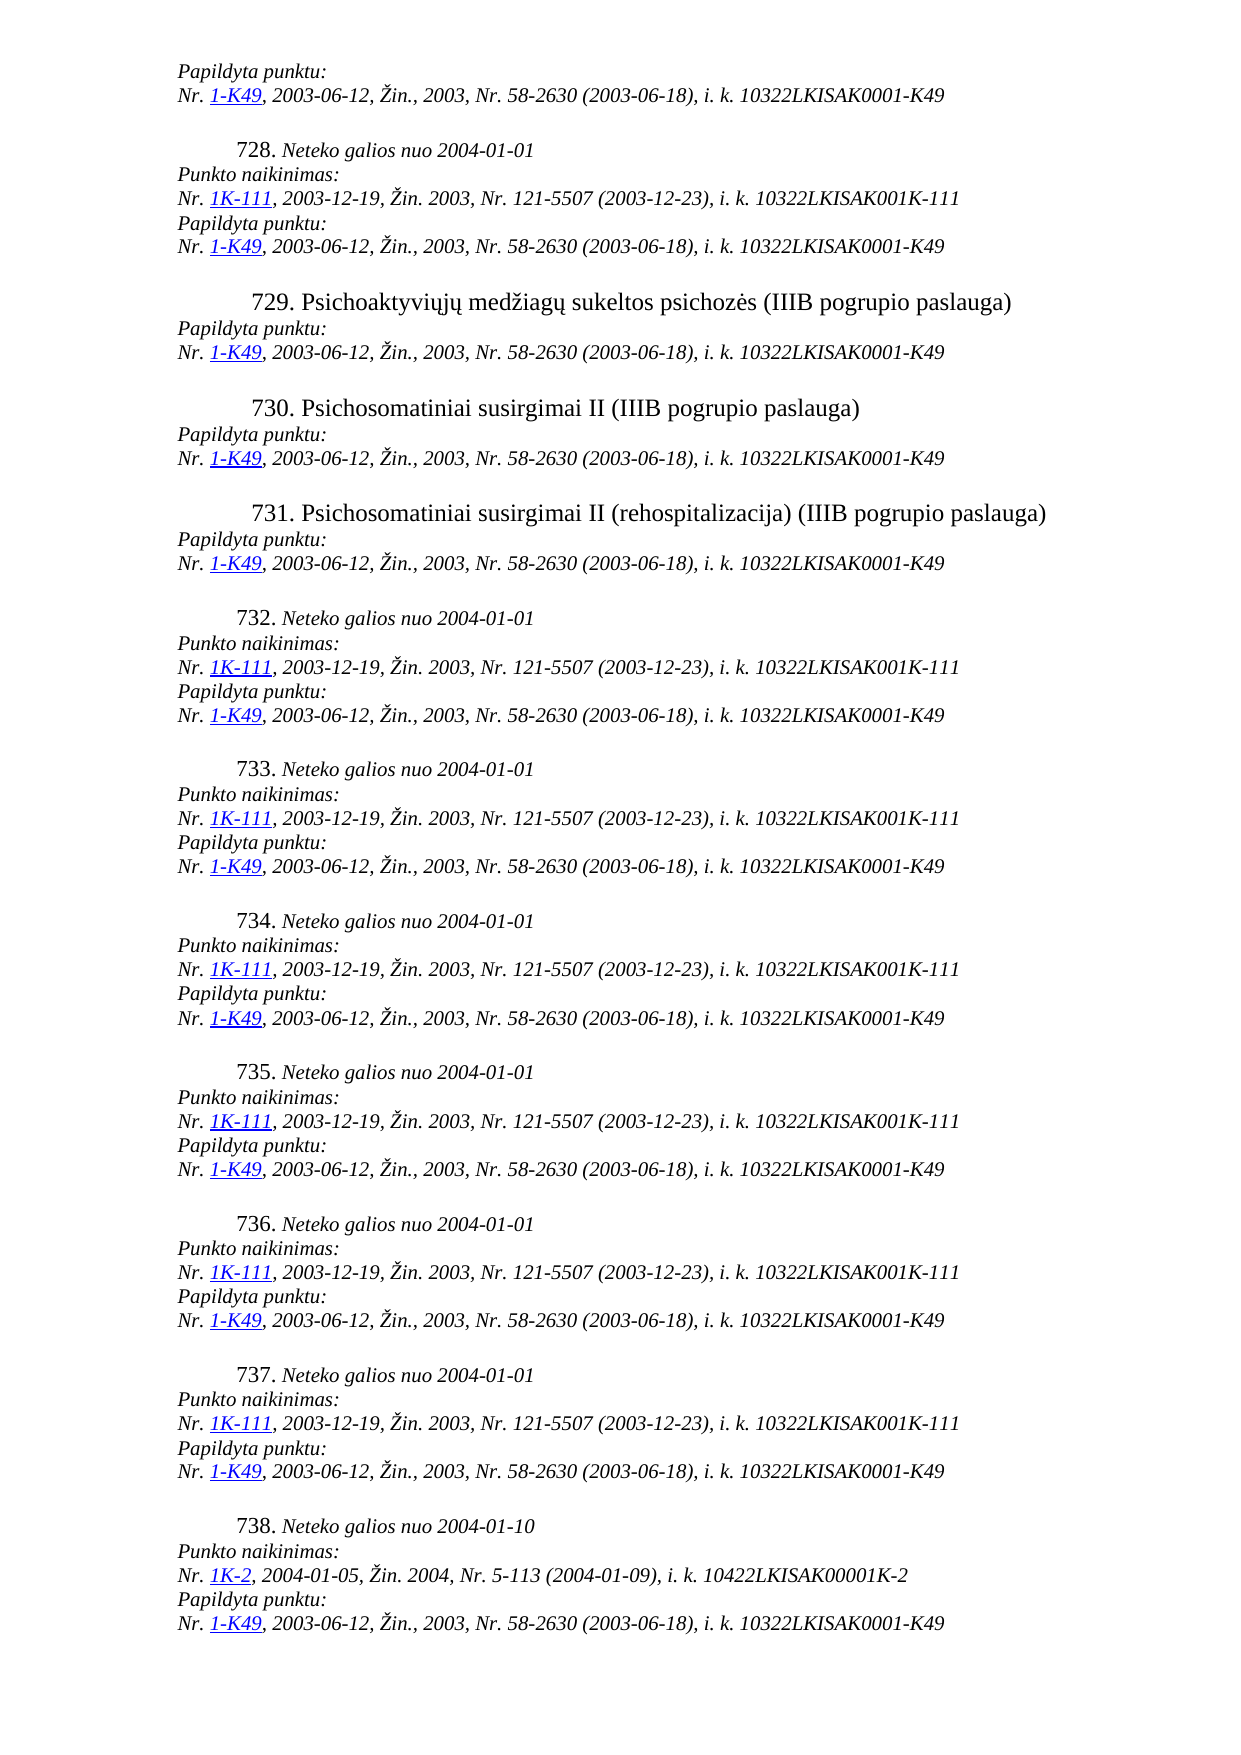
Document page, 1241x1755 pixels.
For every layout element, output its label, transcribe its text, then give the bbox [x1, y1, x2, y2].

text Nr. 1K-111, 2003-12-19, Žin. 2003, Nr. 121-5507 (2003-12-23), i. k. 10322LKISAK001K-111 [177, 1109, 1181, 1133]
text Nr. 1-K49, 2003-06-12, Žin., 2003, Nr. 58-2630 (2003-06-18), i. k. 10322LKISAK0001-K49 [177, 340, 1181, 364]
text 728. Neteko galios nuo 2004-01-01 [177, 136, 1181, 162]
text 734. Neteko galios nuo 2004-01-01 [177, 907, 1181, 933]
text 731. Psichosomatiniai susirgimai II (rehospitalizacija) (IIIB pogrupio paslauga) [177, 498, 1181, 527]
text 738. Neteko galios nuo 2004-01-10 [177, 1512, 1181, 1539]
text 729. Psichoaktyviųjų medžiagų sukeltos psichozės (IIIB pogrupio paslauga) [177, 287, 1181, 316]
text Nr. 1-K49, 2003-06-12, Žin., 2003, Nr. 58-2630 (2003-06-18), i. k. 10322LKISAK0001-K49 [177, 1157, 1181, 1181]
text Nr. 1-K49, 2003-06-12, Žin., 2003, Nr. 58-2630 (2003-06-18), i. k. 10322LKISAK0001-K49 [177, 854, 1181, 878]
text Punkto naikinimas: [177, 1236, 1181, 1260]
text Papildyta punktu: [177, 679, 1181, 703]
text Papildyta punktu: [177, 1587, 1181, 1611]
text Nr. 1K-111, 2003-12-19, Žin. 2003, Nr. 121-5507 (2003-12-23), i. k. 10322LKISAK001K-111 [177, 654, 1181, 679]
text Nr. 1-K49, 2003-06-12, Žin., 2003, Nr. 58-2630 (2003-06-18), i. k. 10322LKISAK0001-K49 [177, 446, 1181, 470]
text Nr. 1-K49, 2003-06-12, Žin., 2003, Nr. 58-2630 (2003-06-18), i. k. 10322LKISAK0001-K49 [177, 83, 1181, 107]
text Punkto naikinimas: [177, 162, 1181, 186]
text 735. Neteko galios nuo 2004-01-01 [177, 1058, 1181, 1084]
text 732. Neteko galios nuo 2004-01-01 [177, 604, 1181, 631]
text Nr. 1-K49, 2003-06-12, Žin., 2003, Nr. 58-2630 (2003-06-18), i. k. 10322LKISAK0001-K49 [177, 551, 1181, 575]
text Nr. 1K-111, 2003-12-19, Žin. 2003, Nr. 121-5507 (2003-12-23), i. k. 10322LKISAK001K-111 [177, 806, 1181, 830]
text Nr. 1-K49, 2003-06-12, Žin., 2003, Nr. 58-2630 (2003-06-18), i. k. 10322LKISAK0001-K49 [177, 1005, 1181, 1029]
text 737. Neteko galios nuo 2004-01-01 [177, 1361, 1181, 1387]
text Nr. 1K-111, 2003-12-19, Žin. 2003, Nr. 121-5507 (2003-12-23), i. k. 10322LKISAK001K-111 [177, 1260, 1181, 1284]
text Papildyta punktu: [177, 1435, 1181, 1459]
text Nr. 1-K49, 2003-06-12, Žin., 2003, Nr. 58-2630 (2003-06-18), i. k. 10322LKISAK0001-K49 [177, 1459, 1181, 1483]
text Punkto naikinimas: [177, 1387, 1181, 1411]
text Papildyta punktu: [177, 59, 1181, 83]
text Papildyta punktu: [177, 422, 1181, 446]
text Papildyta punktu: [177, 527, 1181, 551]
text Punkto naikinimas: [177, 1084, 1181, 1109]
text Nr. 1-K49, 2003-06-12, Žin., 2003, Nr. 58-2630 (2003-06-18), i. k. 10322LKISAK0001-K49 [177, 1611, 1181, 1635]
text Papildyta punktu: [177, 1284, 1181, 1308]
text Nr. 1-K49, 2003-06-12, Žin., 2003, Nr. 58-2630 (2003-06-18), i. k. 10322LKISAK0001-K49 [177, 1308, 1181, 1332]
text Papildyta punktu: [177, 316, 1181, 340]
text Punkto naikinimas: [177, 933, 1181, 957]
text Nr. 1K-2, 2004-01-05, Žin. 2004, Nr. 5-113 (2004-01-09), i. k. 10422LKISAK00001K-2 [177, 1563, 1181, 1587]
text Nr. 1K-111, 2003-12-19, Žin. 2003, Nr. 121-5507 (2003-12-23), i. k. 10322LKISAK001K-111 [177, 1411, 1181, 1435]
text Punkto naikinimas: [177, 631, 1181, 654]
text Papildyta punktu: [177, 1133, 1181, 1157]
text 733. Neteko galios nuo 2004-01-01 [177, 756, 1181, 782]
text Nr. 1K-111, 2003-12-19, Žin. 2003, Nr. 121-5507 (2003-12-23), i. k. 10322LKISAK001K-111 [177, 957, 1181, 981]
text 736. Neteko galios nuo 2004-01-01 [177, 1209, 1181, 1236]
text Papildyta punktu: [177, 830, 1181, 854]
text 730. Psichosomatiniai susirgimai II (IIIB pogrupio paslauga) [177, 393, 1181, 422]
text Nr. 1K-111, 2003-12-19, Žin. 2003, Nr. 121-5507 (2003-12-23), i. k. 10322LKISAK001K-111 [177, 186, 1181, 210]
text Punkto naikinimas: [177, 782, 1181, 806]
text Nr. 1-K49, 2003-06-12, Žin., 2003, Nr. 58-2630 (2003-06-18), i. k. 10322LKISAK0001-K49 [177, 703, 1181, 727]
text Papildyta punktu: [177, 981, 1181, 1005]
text Punkto naikinimas: [177, 1539, 1181, 1563]
text Papildyta punktu: [177, 210, 1181, 234]
text Nr. 1-K49, 2003-06-12, Žin., 2003, Nr. 58-2630 (2003-06-18), i. k. 10322LKISAK0001-K49 [177, 234, 1181, 258]
